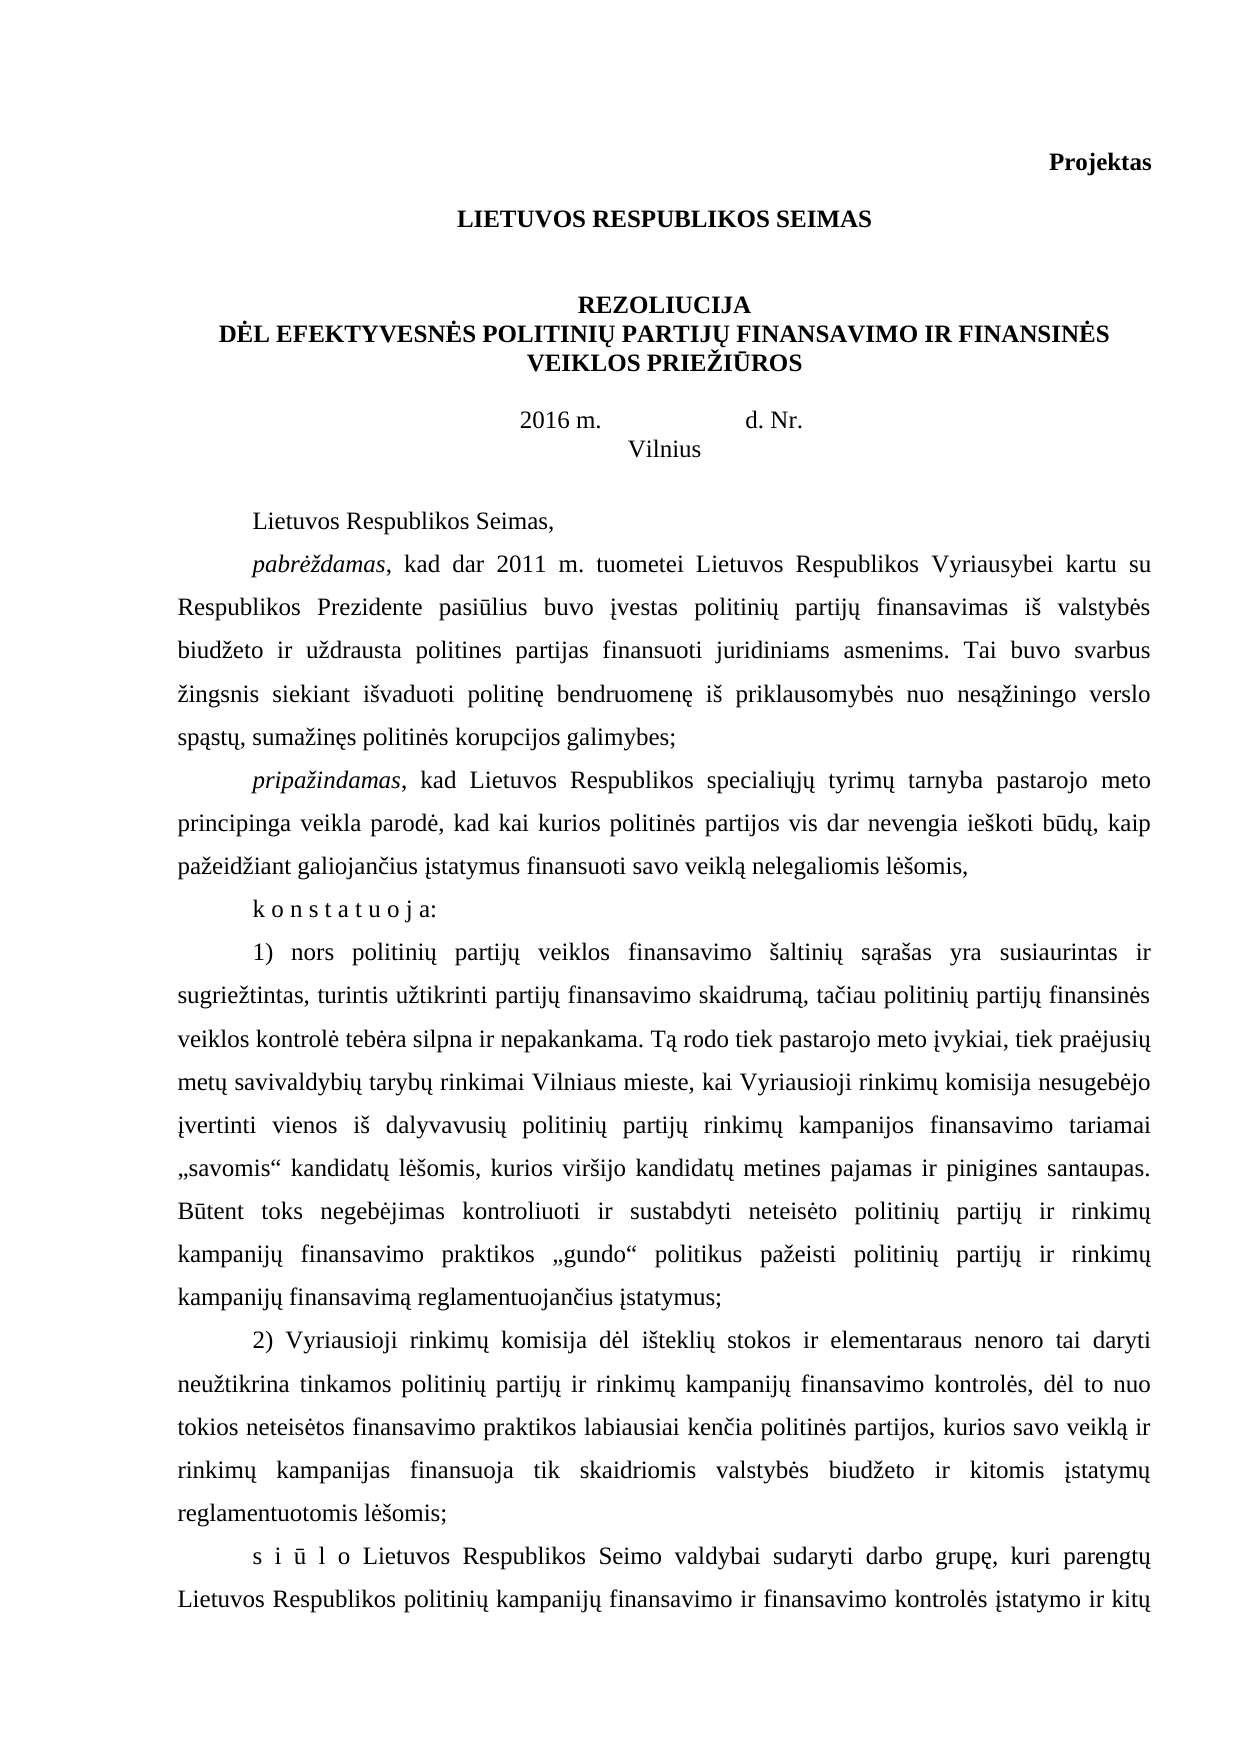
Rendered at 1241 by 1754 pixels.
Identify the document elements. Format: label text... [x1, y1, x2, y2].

text Lietuvos Respublikos Seimas, [177, 506, 1152, 535]
text 2016 m. d. Nr. [177, 406, 1152, 434]
text pripažindamas, kad Lietuvos Respublikos specialiųjų tyrimų tarnyba pastarojo meto principinga veikla parodė, kad kai kurios politinės partijos vis dar nevengia ieškoti būdų, kaip pažeidžiant galiojančius įstatymus finansuoti savo veiklą nelegaliomis lėšomis, [177, 765, 1152, 880]
text pabrėždamas, kad dar 2011 m. tuometei Lietuvos Respublikos Vyriausybei kartu su Respublikos Prezidente pasiūlius buvo įvestas politinių partijų finansavimas iš valstybės biudžeto ir uždrausta politines partijas finansuoti juridiniams asmenims. Tai buvo svarbus žingsnis siekiant išvaduoti politinę bendruomenę iš priklausomybės nuo nesąžiningo verslo spąstų, sumažinęs politinės korupcijos galimybes; [177, 549, 1152, 751]
text DĖL EFEKTYVESNĖS POLITINIŲ PARTIJŲ FINANSAVIMO IR FINANSINĖS VEIKLOS PRIEŽIŪROS [177, 319, 1152, 377]
text s i ū l o Lietuvos Respublikos Seimo valdybai sudaryti darbo grupę, kuri parengtų Lietuvos Respublikos politinių kampanijų finansavimo ir finansavimo kontrolės įstatymo ir kitų [177, 1541, 1152, 1613]
text 1) nors politinių partijų veiklos finansavimo šaltinių sąrašas yra susiaurintas ir sugriežtintas, turintis užtikrinti partijų finansavimo skaidrumą, tačiau politinių partijų finansinės veiklos kontrolė tebėra silpna ir nepakankama. Tą rodo tiek pastarojo meto įvykiai, tiek praėjusių metų savivaldybių tarybų rinkimai Vilniaus mieste, kai Vyriausioji rinkimų komisija nesugebėjo įvertinti vienos iš dalyvavusių politinių partijų rinkimų kampanijos finansavimo tariamai „savomis“ kandidatų lėšomis, kurios viršijo kandidatų metines pajamas ir pinigines santaupas. Būtent toks negebėjimas kontroliuoti ir sustabdyti neteisėto politinių partijų ir rinkimų kampanijų finansavimo praktikos „gundo“ politikus pažeisti politinių partijų ir rinkimų kampanijų finansavimą reglamentuojančius įstatymus; [177, 937, 1152, 1311]
text REZOLIUCIJA [177, 291, 1152, 319]
text LIETUVOS RESPUBLIKOS SEIMAS [177, 204, 1152, 233]
text k o n s t a t u o j a: [177, 894, 1152, 923]
text 2) Vyriausioji rinkimų komisija dėl išteklių stokos ir elementaraus nenoro tai daryti neužtikrina tinkamos politinių partijų ir rinkimų kampanijų finansavimo kontrolės, dėl to nuo tokios neteisėtos finansavimo praktikos labiausiai kenčia politinės partijos, kurios savo veiklą ir rinkimų kampanijas finansuoja tik skaidriomis valstybės biudžeto ir kitomis įstatymų reglamentuotomis lėšomis; [177, 1326, 1152, 1527]
text Projektas [177, 147, 1152, 176]
text Vilnius [177, 434, 1152, 463]
